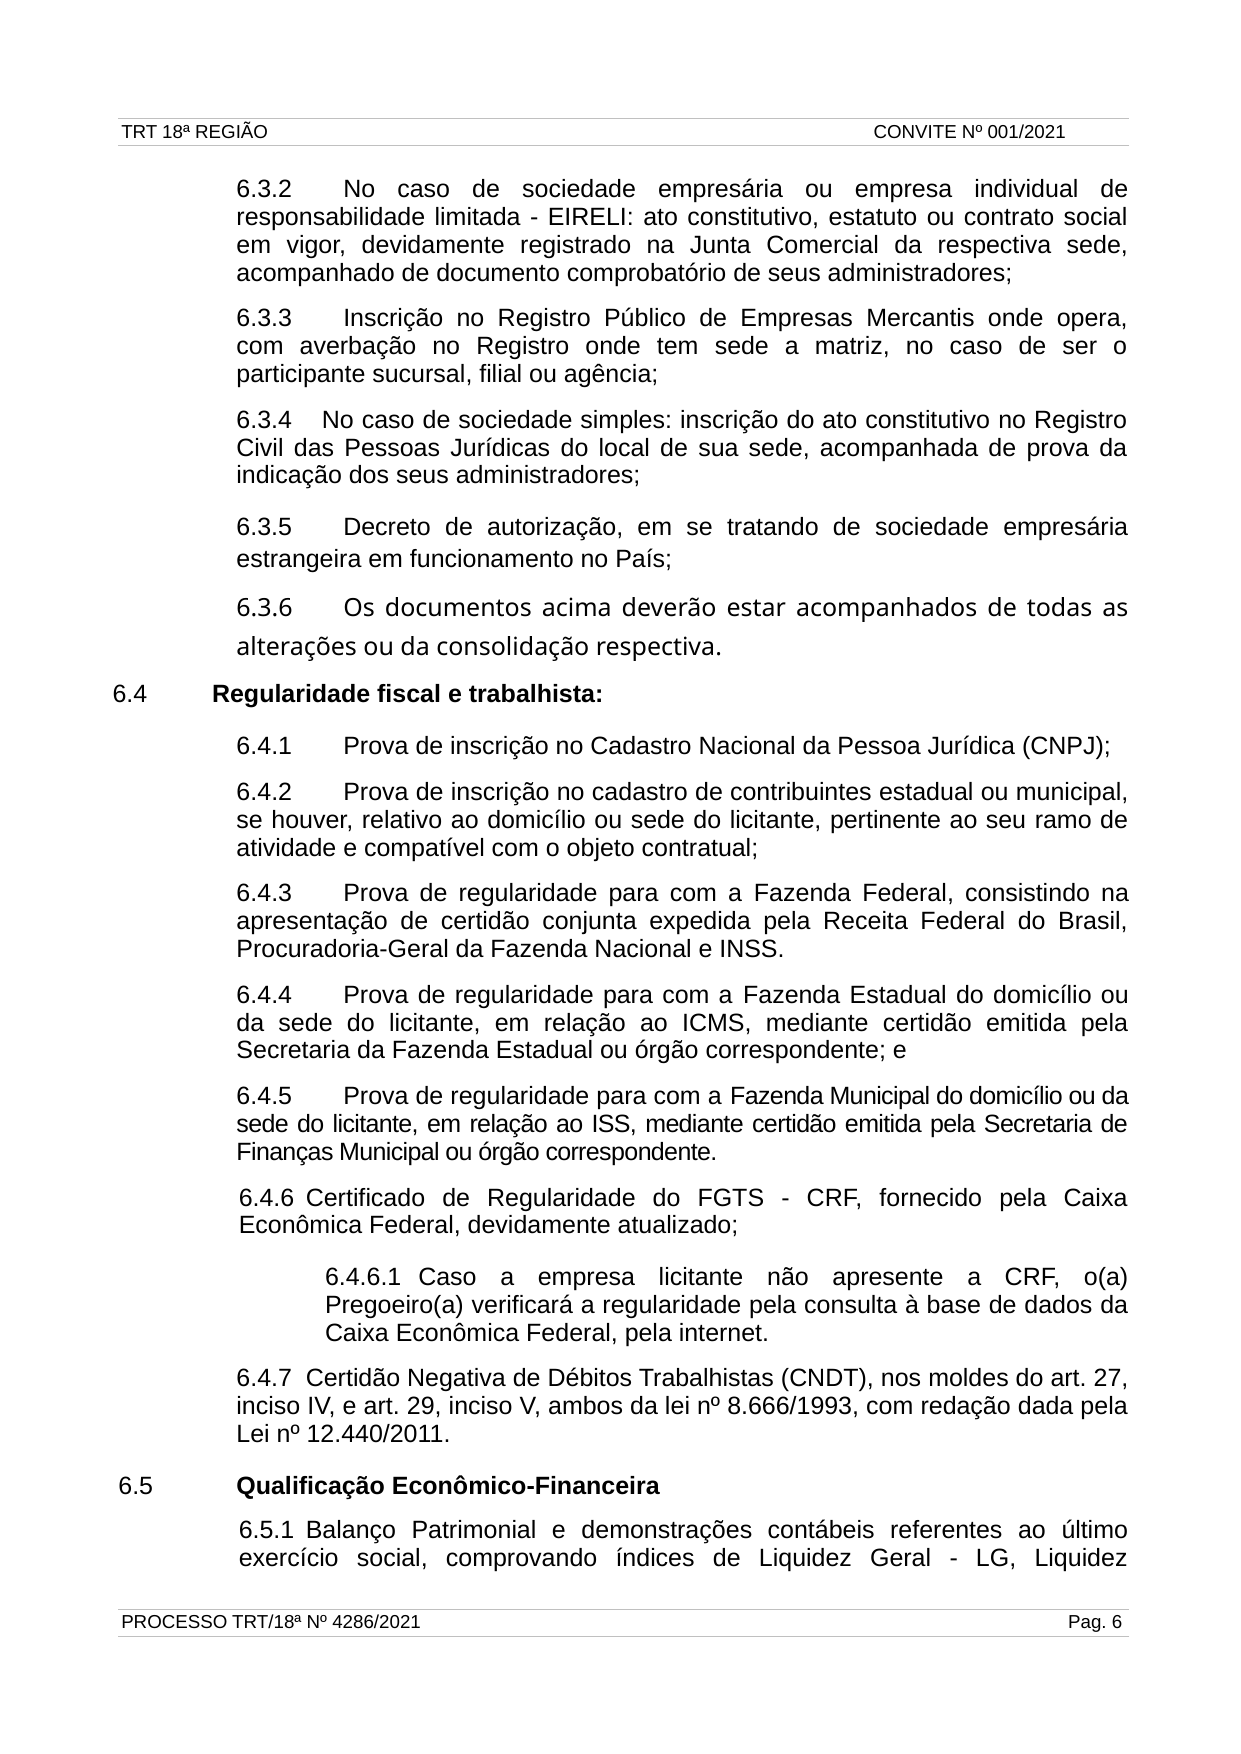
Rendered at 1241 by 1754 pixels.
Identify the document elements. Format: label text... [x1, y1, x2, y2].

text 6.5.1 Balanço Patrimonial e demonstrações contábeis referentes ao último exercício social, comprovando índices de Liquidez Geral - LG, Liquidez [238, 1516, 1129, 1572]
list 6.4.3 Prova de regularidade para com a Fazenda Federal, consistindo na apresentação de certidão conjunta expedida pela Receita Federal do Brasil, Procuradoria-Geral da Fazenda Nacional e INSS. [236, 879, 1129, 963]
list 6.3.2 No caso de sociedade empresária ou empresa individual de responsabilidade limitada - EIRELI: ato constitutivo, estatuto ou contrato social em vigor, devidamente registrado na Junta Comercial da respectiva sede, acompanhado de documento comprobatório de seus administradores; [236, 174, 1129, 286]
list 6.4.6 Certificado de Regularidade do FGTS - CRF, fornecido pela Caixa Econômica Federal, devidamente atualizado; [238, 1183, 1129, 1239]
text 6.4.6.1 Caso a empresa licitante não apresente a CRF, o(a) Pregoeiro(a) verificará a regularidade pela consulta à base de dados da Caixa Econômica Federal, pela internet. [325, 1263, 1129, 1347]
list 6.4.1 Prova de inscrição no Cadastro Nacional da Pessoa Jurídica (CNPJ); [236, 732, 1129, 760]
list 6.3.3 Inscrição no Registro Público de Empresas Mercantis onde opera, com averbação no Registro onde tem sede a matriz, no caso de ser o participante sucursal, filial ou agência; [236, 304, 1129, 388]
text 6.4.7 Certidão Negativa de Débitos Trabalhistas (CNDT), nos moldes do art. 27, inciso IV, e art. 29, inciso V, ambos da lei nº 8.666/1993, com redação dada pela Lei nº 12.440/2011. [236, 1364, 1129, 1448]
text 6.5 Qualificação Econômico-Financeira [118, 1472, 1129, 1499]
list 6.3.6 Os documentos acima deverão estar acompanhados de todas as alterações ou da consolidação respectiva. [236, 589, 1129, 663]
text 6.4 Regularidade fiscal e trabalhista: [112, 680, 1129, 708]
list 6.4.5 Prova de regularidade para com a Fazenda Municipal do domicílio ou da sede do licitante, em relação ao ISS, mediante certidão emitida pela Secretaria de Finanças Municipal ou órgão correspondente. [236, 1082, 1129, 1166]
list 6.4.4 Prova de regularidade para com a Fazenda Estadual do domicílio ou da sede do licitante, em relação ao ICMS, mediante certidão emitida pela Secretaria da Fazenda Estadual ou órgão correspondente; e [236, 980, 1129, 1064]
list 6.4.2 Prova de inscrição no cadastro de contribuintes estadual ou municipal, se houver, relativo ao domicílio ou sede do licitante, pertinente ao seu ramo de atividade e compatível com o objeto contratual; [236, 777, 1129, 861]
list 6.3.5 Decreto de autorização, em se tratando de sociedade empresária estrangeira em funcionamento no País; [236, 513, 1129, 573]
list 6.3.4 No caso de sociedade simples: inscrição do ato constitutivo no Registro Civil das Pessoas Jurídicas do local de sua sede, acompanhada de prova da indicação dos seus administradores; [236, 405, 1129, 489]
